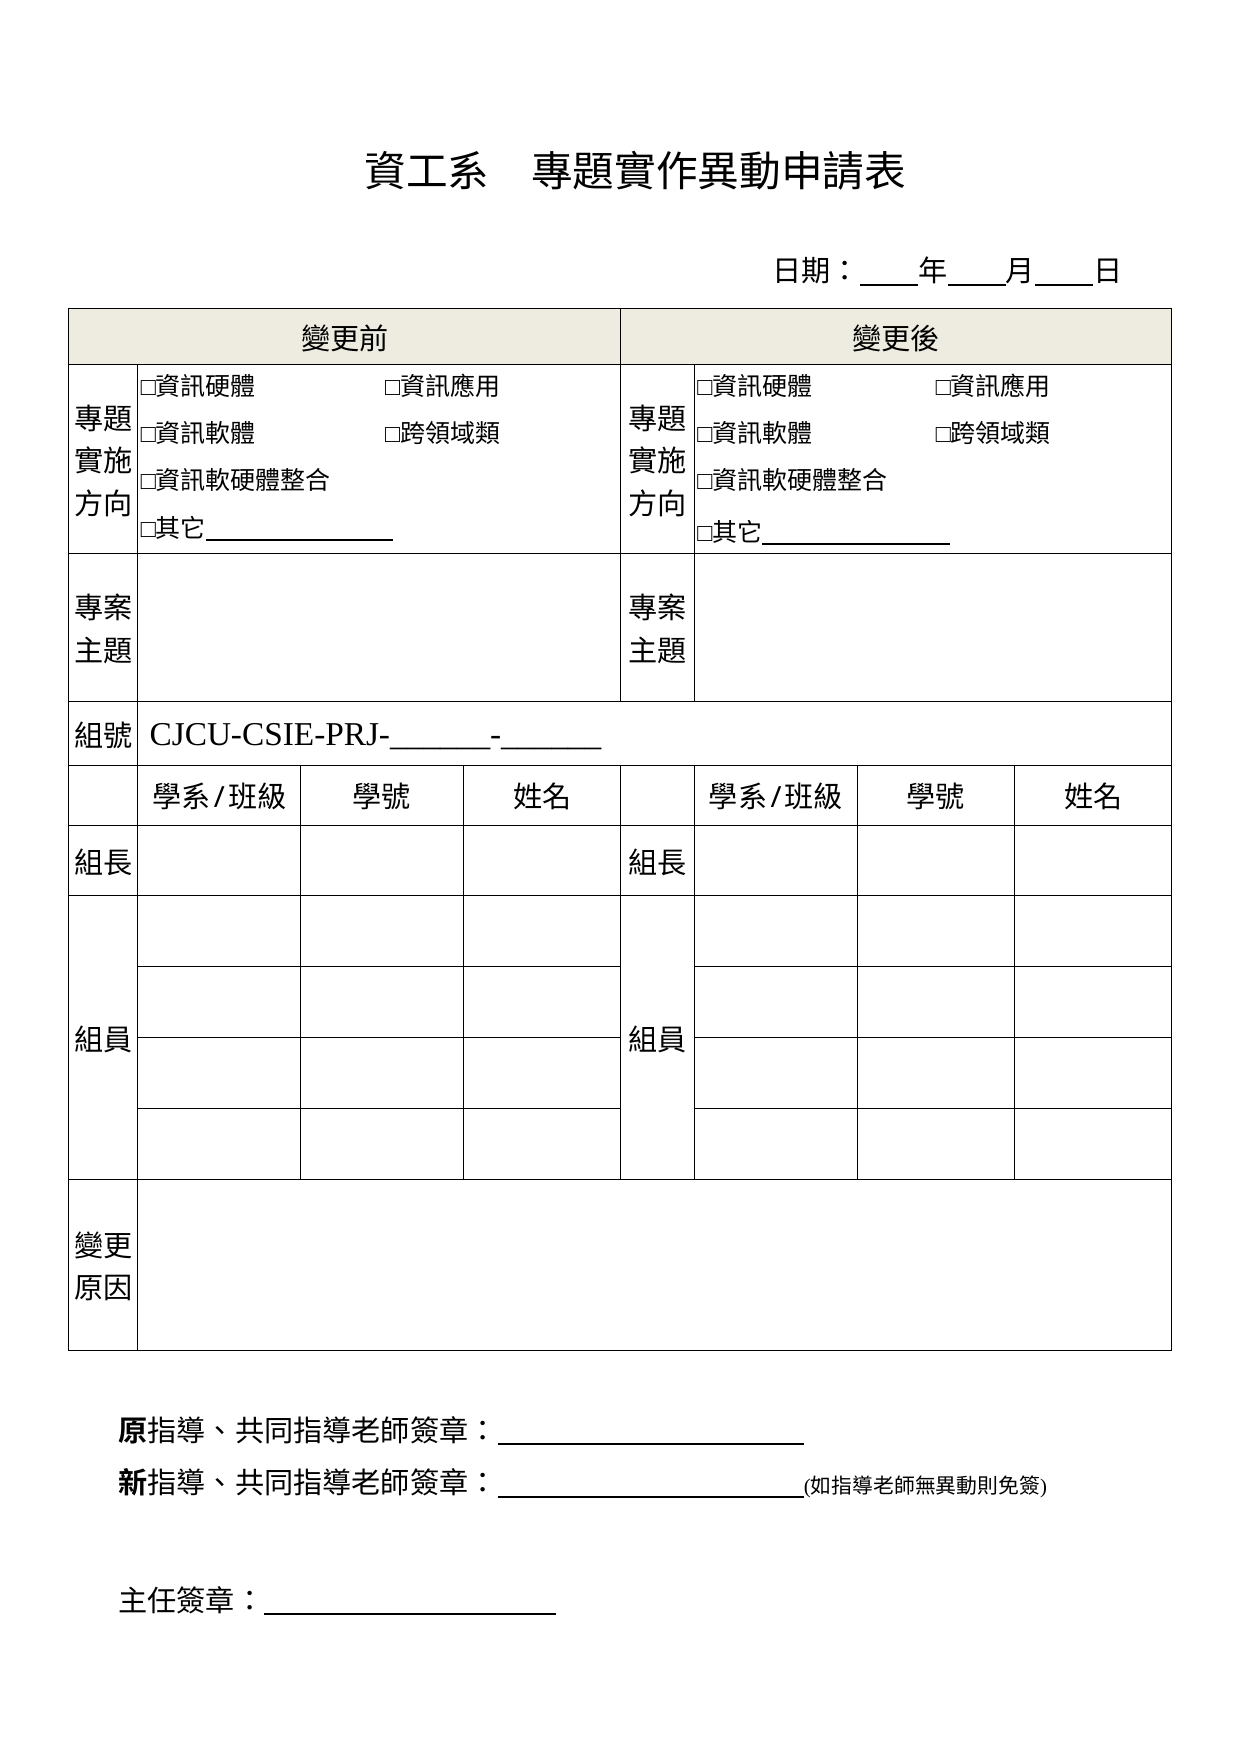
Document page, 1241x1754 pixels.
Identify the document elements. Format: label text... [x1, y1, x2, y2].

table_cell □其它 [138, 506, 620, 553]
table_cell □資訊軟硬體整合 [695, 459, 933, 506]
table_cell [138, 554, 620, 701]
table_cell [138, 826, 300, 895]
table_cell □跨領域類 [382, 411, 620, 458]
text 日期： 年 月 日 [118, 227, 1122, 289]
table_cell [382, 459, 620, 506]
table_cell [138, 896, 300, 966]
table_cell 學號 [301, 766, 463, 824]
table_header 變更前 [69, 309, 620, 364]
table_cell [858, 826, 1014, 895]
text 資工系 專題實作異動申請表 [148, 127, 1122, 189]
table_cell [301, 967, 463, 1037]
table_cell [464, 1038, 620, 1108]
table_cell □資訊硬體 [695, 365, 933, 411]
table_cell [464, 826, 620, 895]
table_cell 組員 [69, 896, 137, 1179]
table_cell □資訊軟硬體整合 [138, 459, 382, 506]
table_cell [858, 1038, 1014, 1108]
table_cell 姓名 [1015, 766, 1171, 824]
table_cell □資訊軟體 [695, 411, 933, 458]
table_cell 專案主題 [69, 554, 137, 701]
table_cell [138, 1038, 300, 1108]
text 新指導、共同指導老師簽章： (如指導老師無異動則免簽) [118, 1460, 1122, 1502]
table_cell [464, 967, 620, 1037]
table_cell [301, 896, 463, 966]
table_cell □跨領域類 [933, 411, 1171, 458]
table_cell □資訊硬體 [138, 365, 382, 411]
table_header 變更後 [621, 309, 1171, 364]
table_cell [1015, 1038, 1171, 1108]
table_cell [138, 967, 300, 1037]
text 原指導、共同指導老師簽章： [118, 1407, 1122, 1449]
table_cell [138, 1180, 1171, 1350]
table_cell [858, 896, 1014, 966]
table_cell [301, 1038, 463, 1108]
table_cell [858, 1109, 1014, 1179]
table_cell [695, 826, 857, 895]
table_cell □資訊軟體 [138, 411, 382, 458]
table_cell 專案主題 [621, 554, 694, 701]
table_cell CJCU-CSIE-PRJ-______-______ [138, 702, 1171, 765]
table_cell 專題實施方向 [69, 365, 137, 553]
table_cell □資訊應用 [382, 365, 620, 411]
table_cell 組長 [621, 826, 694, 895]
table_cell [933, 459, 1171, 506]
table_cell [301, 1109, 463, 1179]
table_cell [695, 1038, 857, 1108]
table_cell [695, 554, 1171, 701]
table_cell 姓名 [464, 766, 620, 824]
table_cell 專題實施方向 [621, 365, 694, 553]
table_cell 變更原因 [69, 1180, 137, 1350]
table_cell [695, 1109, 857, 1179]
table_cell [464, 896, 620, 966]
table_cell [138, 1109, 300, 1179]
table_cell [621, 766, 694, 824]
table_cell [1015, 967, 1171, 1037]
table_cell [695, 896, 857, 966]
table_cell [464, 1109, 620, 1179]
table_cell [858, 967, 1014, 1037]
table_cell 學系/班級 [138, 766, 300, 824]
table_cell 組員 [621, 896, 694, 1179]
table_cell □其它 [695, 506, 1171, 553]
table_cell 學系/班級 [695, 766, 857, 824]
table_cell □資訊應用 [933, 365, 1171, 411]
table_cell [1015, 1109, 1171, 1179]
table_cell 學號 [858, 766, 1014, 824]
table_cell [69, 766, 137, 824]
table_cell [1015, 826, 1171, 895]
table_cell [301, 826, 463, 895]
table_cell [695, 967, 857, 1037]
text 主任簽章： [118, 1577, 1122, 1619]
table_cell 組號 [69, 702, 137, 765]
table_cell 組長 [69, 826, 137, 895]
table_cell [1015, 896, 1171, 966]
